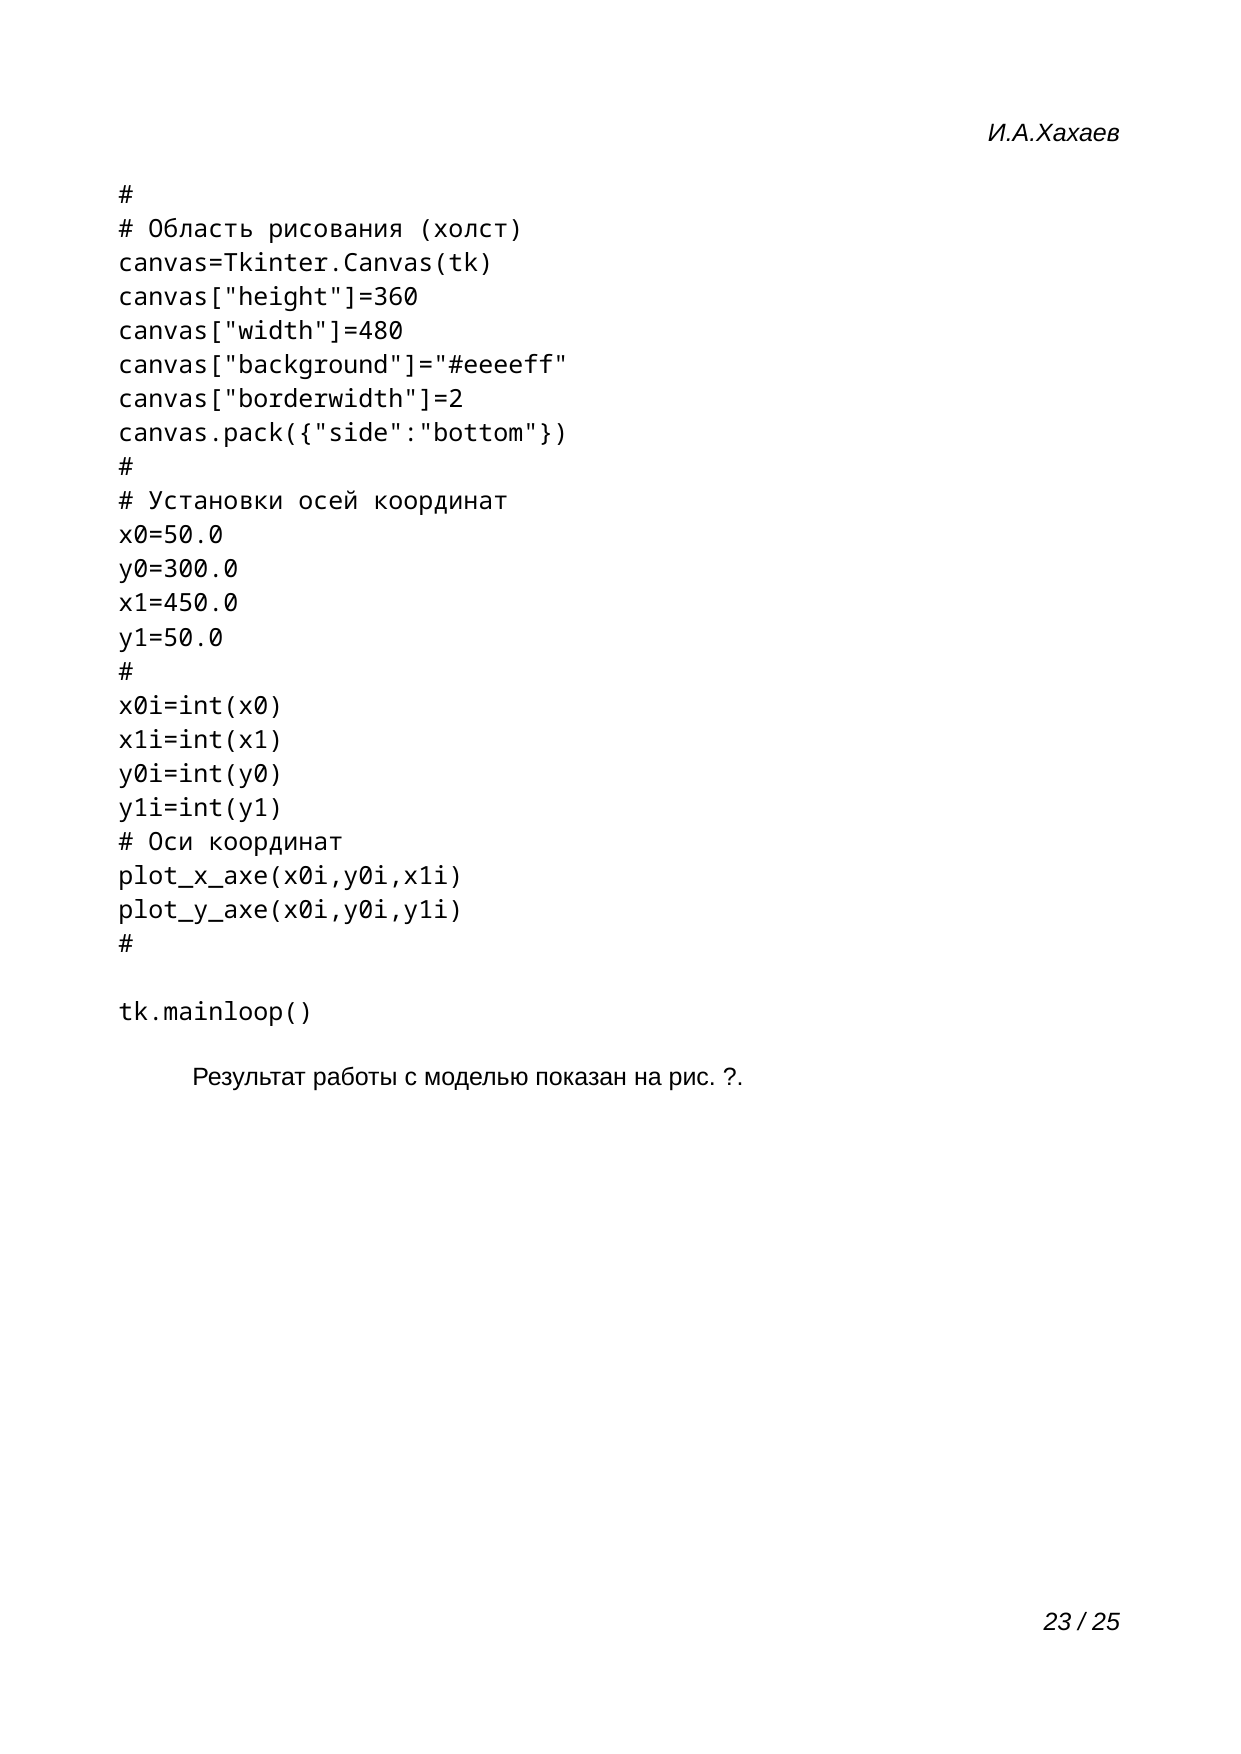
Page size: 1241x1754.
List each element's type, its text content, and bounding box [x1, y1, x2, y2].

list # [118, 449, 1122, 483]
list x0i=int(x0) [118, 687, 1122, 721]
list canvas.pack({"side":"bottom"}) [118, 415, 1122, 449]
list # Оси координат [118, 823, 1122, 858]
list canvas["height"]=360 [118, 278, 1122, 313]
text Результат работы с моделью показан на рис. ?. [118, 1062, 1122, 1091]
list canvas["background"]="#eeeeff" [118, 347, 1122, 381]
list plot_x_axe(x0i,y0i,x1i) [118, 858, 1122, 892]
list canvas["borderwidth"]=2 [118, 381, 1122, 415]
list tk.mainloop() [118, 994, 1122, 1028]
list # [118, 653, 1122, 687]
list canvas=Tkinter.Canvas(tk) [118, 244, 1122, 278]
list plot_y_axe(x0i,y0i,y1i) [118, 892, 1122, 926]
list y1=50.0 [118, 619, 1122, 653]
list # Установки осей координат [118, 483, 1122, 517]
list y0=300.0 [118, 551, 1122, 585]
list y0i=int(y0) [118, 755, 1122, 789]
list x0=50.0 [118, 517, 1122, 551]
list x1=450.0 [118, 585, 1122, 619]
list y1i=int(y1) [118, 789, 1122, 823]
list canvas["width"]=480 [118, 313, 1122, 347]
list # [118, 176, 1122, 210]
list # [118, 926, 1122, 960]
list x1i=int(x1) [118, 721, 1122, 755]
list # Область рисования (холст) [118, 210, 1122, 244]
